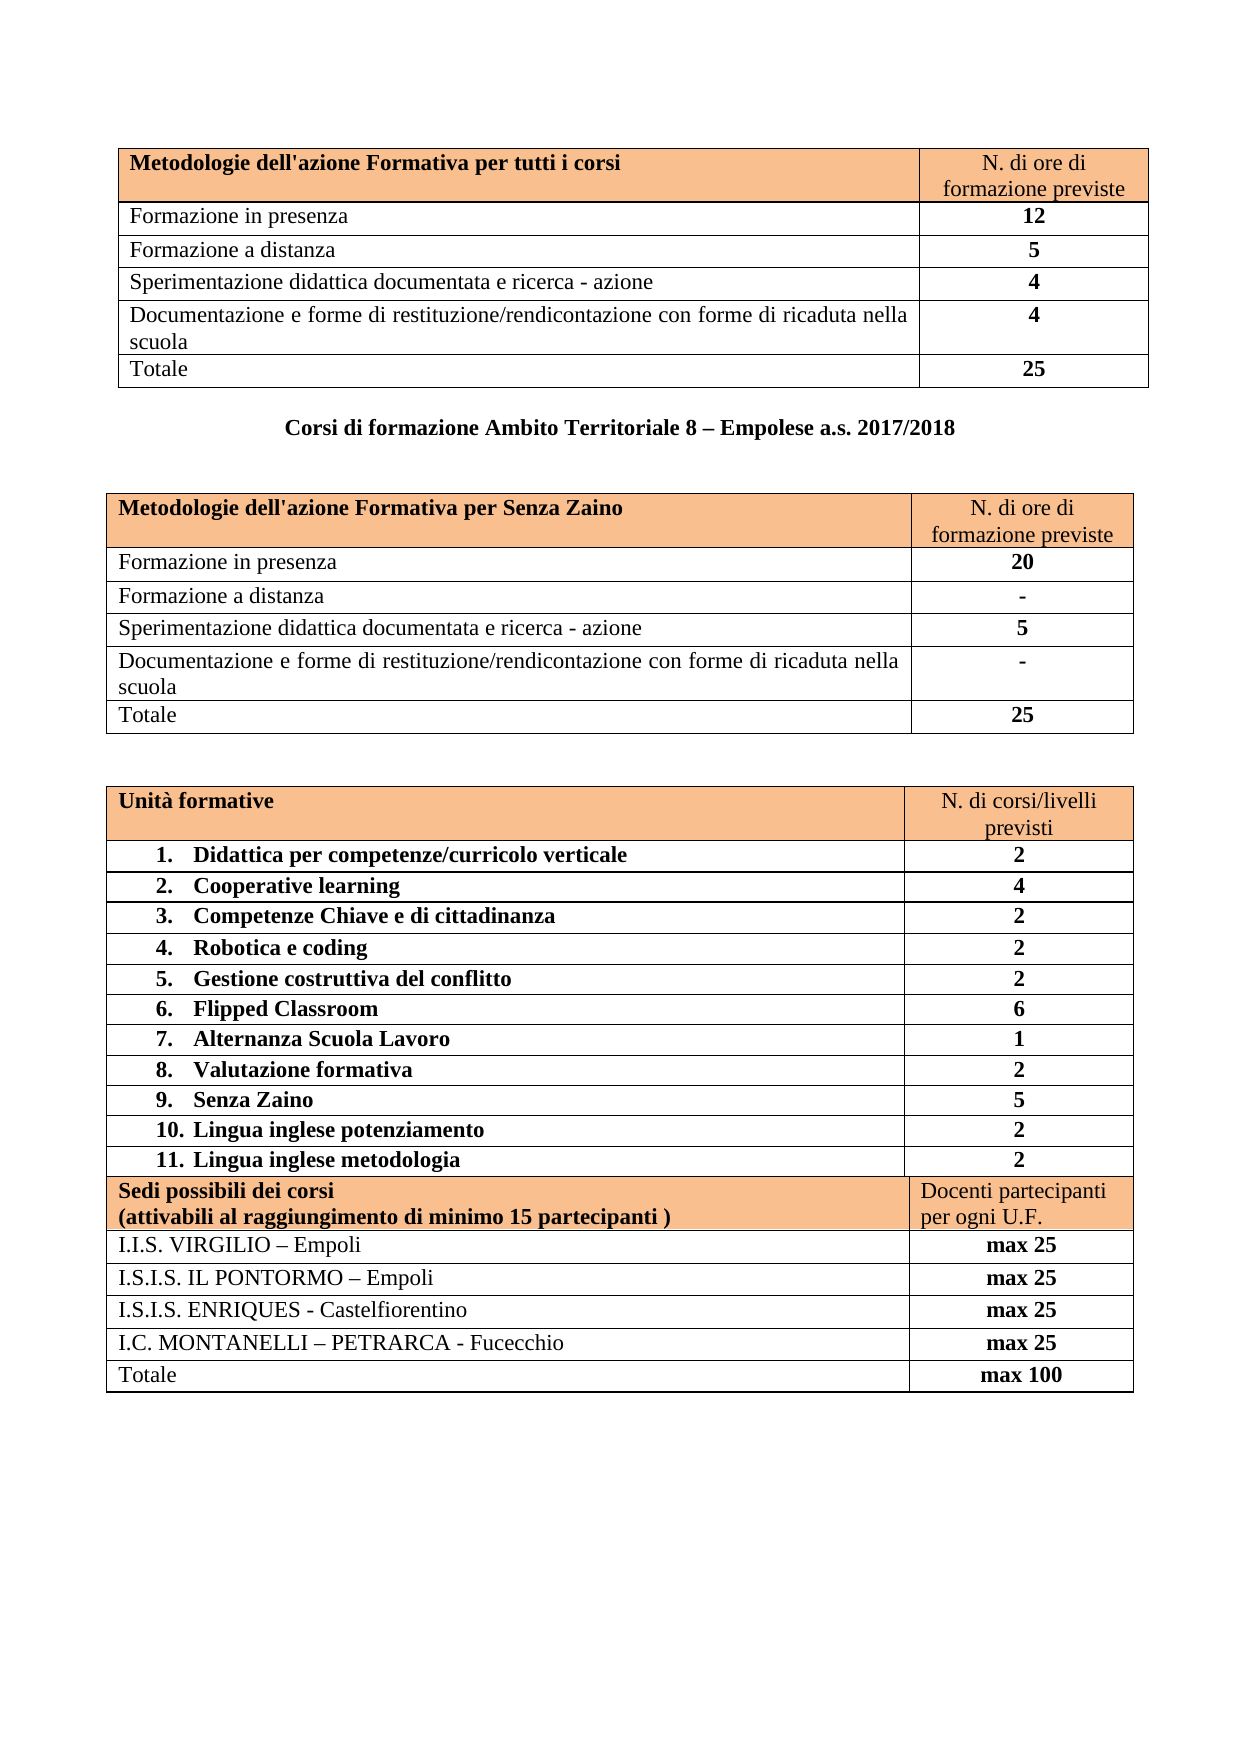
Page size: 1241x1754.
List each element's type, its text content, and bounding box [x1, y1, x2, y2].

table_cell Lingua inglese metodologia [107, 1147, 904, 1176]
table_header Unità formative [107, 787, 904, 840]
table_cell Sperimentazione didattica documentata e ricerca - azione [119, 268, 919, 300]
table_cell max 25 [910, 1264, 1133, 1295]
table_cell 5 [912, 614, 1133, 646]
table_cell Documentazione e forme di restituzione/rendicontazione con forme di ricaduta nella scuola [107, 647, 911, 700]
table_cell 2 [905, 903, 1133, 933]
table_cell Totale [119, 355, 919, 387]
table_cell 2 [905, 1147, 1133, 1176]
table_cell Competenze Chiave e di cittadinanza [107, 903, 904, 933]
table_cell 4 [920, 268, 1148, 300]
table_cell 6 [905, 995, 1133, 1024]
table_cell max 25 [910, 1296, 1133, 1328]
table_cell 2 [905, 841, 1133, 871]
table_cell Sedi possibili dei corsi (attivabili al raggiungimento di minimo 15 partecipanti ) [107, 1177, 909, 1229]
table_cell 12 [920, 203, 1148, 235]
table_cell Formazione in presenza [119, 203, 919, 235]
table_header N. di ore di formazione previste [912, 494, 1133, 547]
table_cell Valutazione formativa [107, 1056, 904, 1085]
table_cell 4 [920, 301, 1148, 354]
table_header N. di corsi/livelli previsti [905, 787, 1133, 840]
table_cell Formazione a distanza [107, 582, 911, 613]
table_cell 2 [905, 1056, 1133, 1085]
table_cell 5 [905, 1086, 1133, 1115]
table_cell - [912, 582, 1133, 613]
table_cell Docenti partecipanti per ogni U.F. [910, 1177, 1133, 1229]
table_header Metodologie dell'azione Formativa per tutti i corsi [119, 149, 919, 201]
table_header Metodologie dell'azione Formativa per Senza Zaino [107, 494, 911, 547]
table_cell Lingua inglese potenziamento [107, 1116, 904, 1146]
text Corsi di formazione Ambito Territoriale 8 – Empolese a.s. 2017/2018 [118, 414, 1122, 441]
table_cell - [912, 647, 1133, 700]
table_cell Alternanza Scuola Lavoro [107, 1025, 904, 1054]
table_cell Robotica e coding [107, 934, 904, 964]
table_cell 5 [920, 236, 1148, 267]
table_cell I.I.S. VIRGILIO – Empoli [107, 1231, 909, 1263]
table_cell I.S.I.S. IL PONTORMO – Empoli [107, 1264, 909, 1295]
table_cell max 25 [910, 1329, 1133, 1360]
table_cell Sperimentazione didattica documentata e ricerca - azione [107, 614, 911, 646]
table_cell 25 [912, 701, 1133, 732]
table_cell 4 [905, 873, 1133, 901]
table_cell I.S.I.S. ENRIQUES - Castelfiorentino [107, 1296, 909, 1328]
table_cell I.C. MONTANELLI – PETRARCA - Fucecchio [107, 1329, 909, 1360]
table_cell 25 [920, 355, 1148, 387]
table_cell 2 [905, 1116, 1133, 1146]
table_cell Totale [107, 1361, 909, 1391]
table_cell 2 [905, 965, 1133, 994]
table_cell 1 [905, 1025, 1133, 1054]
table_cell Formazione a distanza [119, 236, 919, 267]
table_header N. di ore di formazione previste [920, 149, 1148, 201]
table_cell Documentazione e forme di restituzione/rendicontazione con forme di ricaduta nella scuola [119, 301, 919, 354]
table_cell Formazione in presenza [107, 548, 911, 581]
table_cell Totale [107, 701, 911, 732]
table_cell max 100 [910, 1361, 1133, 1391]
table_cell max 25 [910, 1231, 1133, 1263]
table_cell Cooperative learning [107, 873, 904, 901]
table_cell Gestione costruttiva del conflitto [107, 965, 904, 994]
table_cell Didattica per competenze/curricolo verticale [107, 841, 904, 871]
table_cell 2 [905, 934, 1133, 964]
table_cell Senza Zaino [107, 1086, 904, 1115]
table_cell Flipped Classroom [107, 995, 904, 1024]
table_cell 20 [912, 548, 1133, 581]
